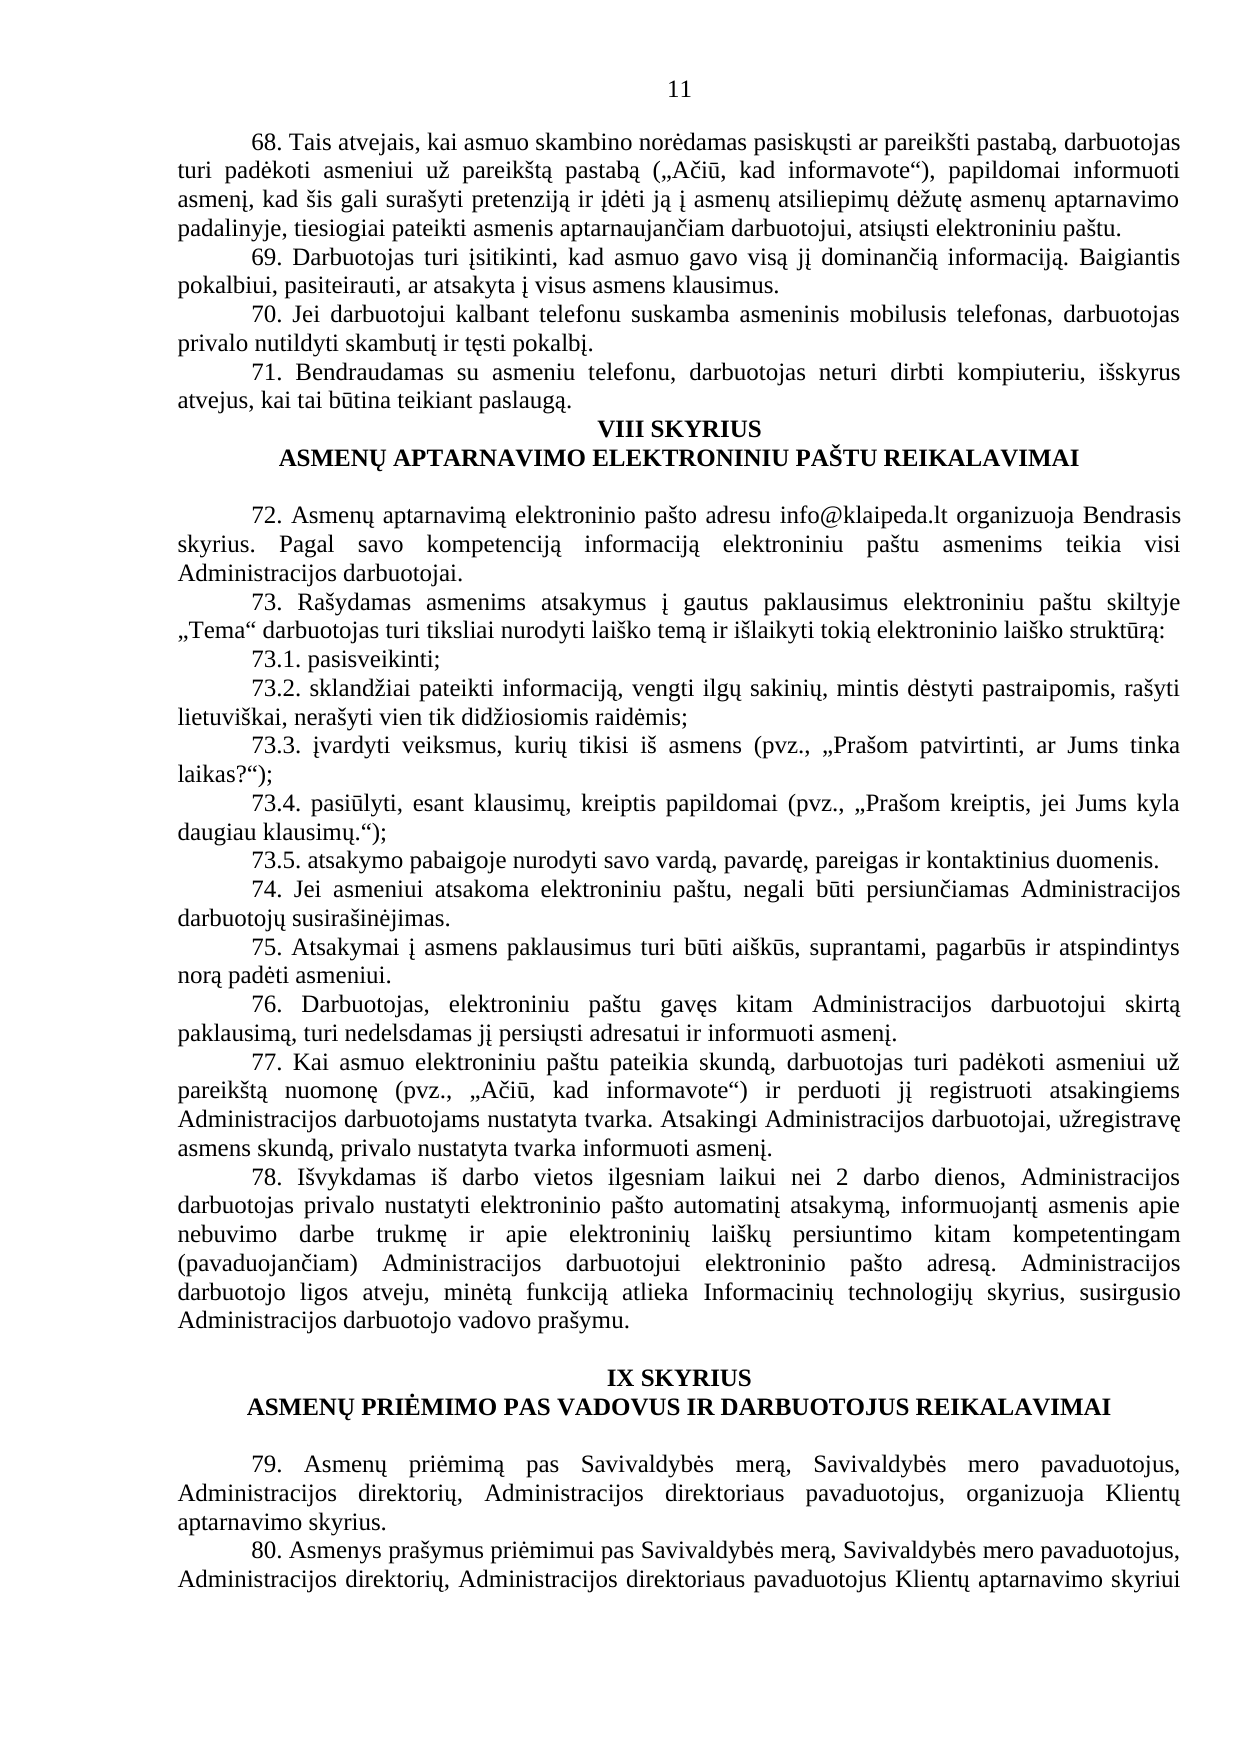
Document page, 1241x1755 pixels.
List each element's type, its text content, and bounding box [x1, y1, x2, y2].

text 75. Atsakymai į asmens paklausimus turi būti aiškūs, suprantami, pagarbūs ir atspindintys norą padėti asmeniui. [177, 932, 1181, 989]
text 73.4. pasiūlyti, esant klausimų, kreiptis papildomai (pvz., „Prašom kreiptis, jei Jums kyla daugiau klausimų.“); [177, 788, 1181, 845]
text VIII SKYRIUS [177, 414, 1181, 443]
text ASMENŲ APTARNAVIMO ELEKTRONINIU PAŠTU REIKALAVIMAI [177, 443, 1181, 472]
text 73.5. atsakymo pabaigoje nurodyti savo vardą, pavardę, pareigas ir kontaktinius duomenis. [177, 845, 1181, 874]
text 70. Jei darbuotojui kalbant telefonu suskamba asmeninis mobilusis telefonas, darbuotojas privalo nutildyti skambutį ir tęsti pokalbį. [177, 299, 1181, 357]
text 72. Asmenų aptarnavimą elektroninio pašto adresu info@klaipeda.lt organizuoja Bendrasis skyrius. Pagal savo kompetenciją informaciją elektroniniu paštu asmenims teikia visi Administracijos darbuotojai. [177, 500, 1181, 587]
text 79. Asmenų priėmimą pas Savivaldybės merą, Savivaldybės mero pavaduotojus, Administracijos direktorių, Administracijos direktoriaus pavaduotojus, organizuoja Klientų aptarnavimo skyrius. [177, 1449, 1181, 1535]
text 73. Rašydamas asmenims atsakymus į gautus paklausimus elektroniniu paštu skiltyje „Tema“ darbuotojas turi tiksliai nurodyti laiško temą ir išlaikyti tokią elektroninio laiško struktūrą: [177, 587, 1181, 644]
text 73.3. įvardyti veiksmus, kurių tikisi iš asmens (pvz., „Prašom patvirtinti, ar Jums tinka laikas?“); [177, 730, 1181, 788]
text IX SKYRIUS [177, 1363, 1181, 1392]
text 68. Tais atvejais, kai asmuo skambino norėdamas pasiskųsti ar pareikšti pastabą, darbuotojas turi padėkoti asmeniui už pareikštą pastabą („Ačiū, kad informavote“), papildomai informuoti asmenį, kad šis gali surašyti pretenziją ir įdėti ją į asmenų atsiliepimų dėžutę asmenų aptarnavimo padalinyje, tiesiogiai pateikti asmenis aptarnaujančiam darbuotojui, atsiųsti elektroniniu paštu. [177, 127, 1181, 242]
text 78. Išvykdamas iš darbo vietos ilgesniam laikui nei 2 darbo dienos, Administracijos darbuotojas privalo nustatyti elektroninio pašto automatinį atsakymą, informuojantį asmenis apie nebuvimo darbe trukmę ir apie elektroninių laiškų persiuntimo kitam kompetentingam (pavaduojančiam) Administracijos darbuotojui elektroninio pašto adresą. Administracijos darbuotojo ligos atveju, minėtą funkciją atlieka Informacinių technologijų skyrius, susirgusio Administracijos darbuotojo vadovo prašymu. [177, 1162, 1181, 1334]
text 80. Asmenys prašymus priėmimui pas Savivaldybės merą, Savivaldybės mero pavaduotojus, Administracijos direktorių, Administracijos direktoriaus pavaduotojus Klientų aptarnavimo skyriui [177, 1535, 1181, 1593]
text 77. Kai asmuo elektroniniu paštu pateikia skundą, darbuotojas turi padėkoti asmeniui už pareikštą nuomonę (pvz., „Ačiū, kad informavote“) ir perduoti jį registruoti atsakingiems Administracijos darbuotojams nustatyta tvarka. Atsakingi Administracijos darbuotojai, užregistravę asmens skundą, privalo nustatyta tvarka informuoti asmenį. [177, 1047, 1181, 1162]
text 73.1. pasisveikinti; [177, 644, 1181, 673]
text 74. Jei asmeniui atsakoma elektroniniu paštu, negali būti persiunčiamas Administracijos darbuotojų susirašinėjimas. [177, 874, 1181, 932]
text ASMENŲ PRIĖMIMO PAS VADOVUS IR DARBUOTOJUS REIKALAVIMAI [177, 1392, 1181, 1420]
text 73.2. sklandžiai pateikti informaciją, vengti ilgų sakinių, mintis dėstyti pastraipomis, rašyti lietuviškai, nerašyti vien tik didžiosiomis raidėmis; [177, 673, 1181, 730]
text 69. Darbuotojas turi įsitikinti, kad asmuo gavo visą jį dominančią informaciją. Baigiantis pokalbiui, pasiteirauti, ar atsakyta į visus asmens klausimus. [177, 242, 1181, 299]
text 76. Darbuotojas, elektroniniu paštu gavęs kitam Administracijos darbuotojui skirtą paklausimą, turi nedelsdamas jį persiųsti adresatui ir informuoti asmenį. [177, 989, 1181, 1047]
text 71. Bendraudamas su asmeniu telefonu, darbuotojas neturi dirbti kompiuteriu, išskyrus atvejus, kai tai būtina teikiant paslaugą. [177, 357, 1181, 414]
